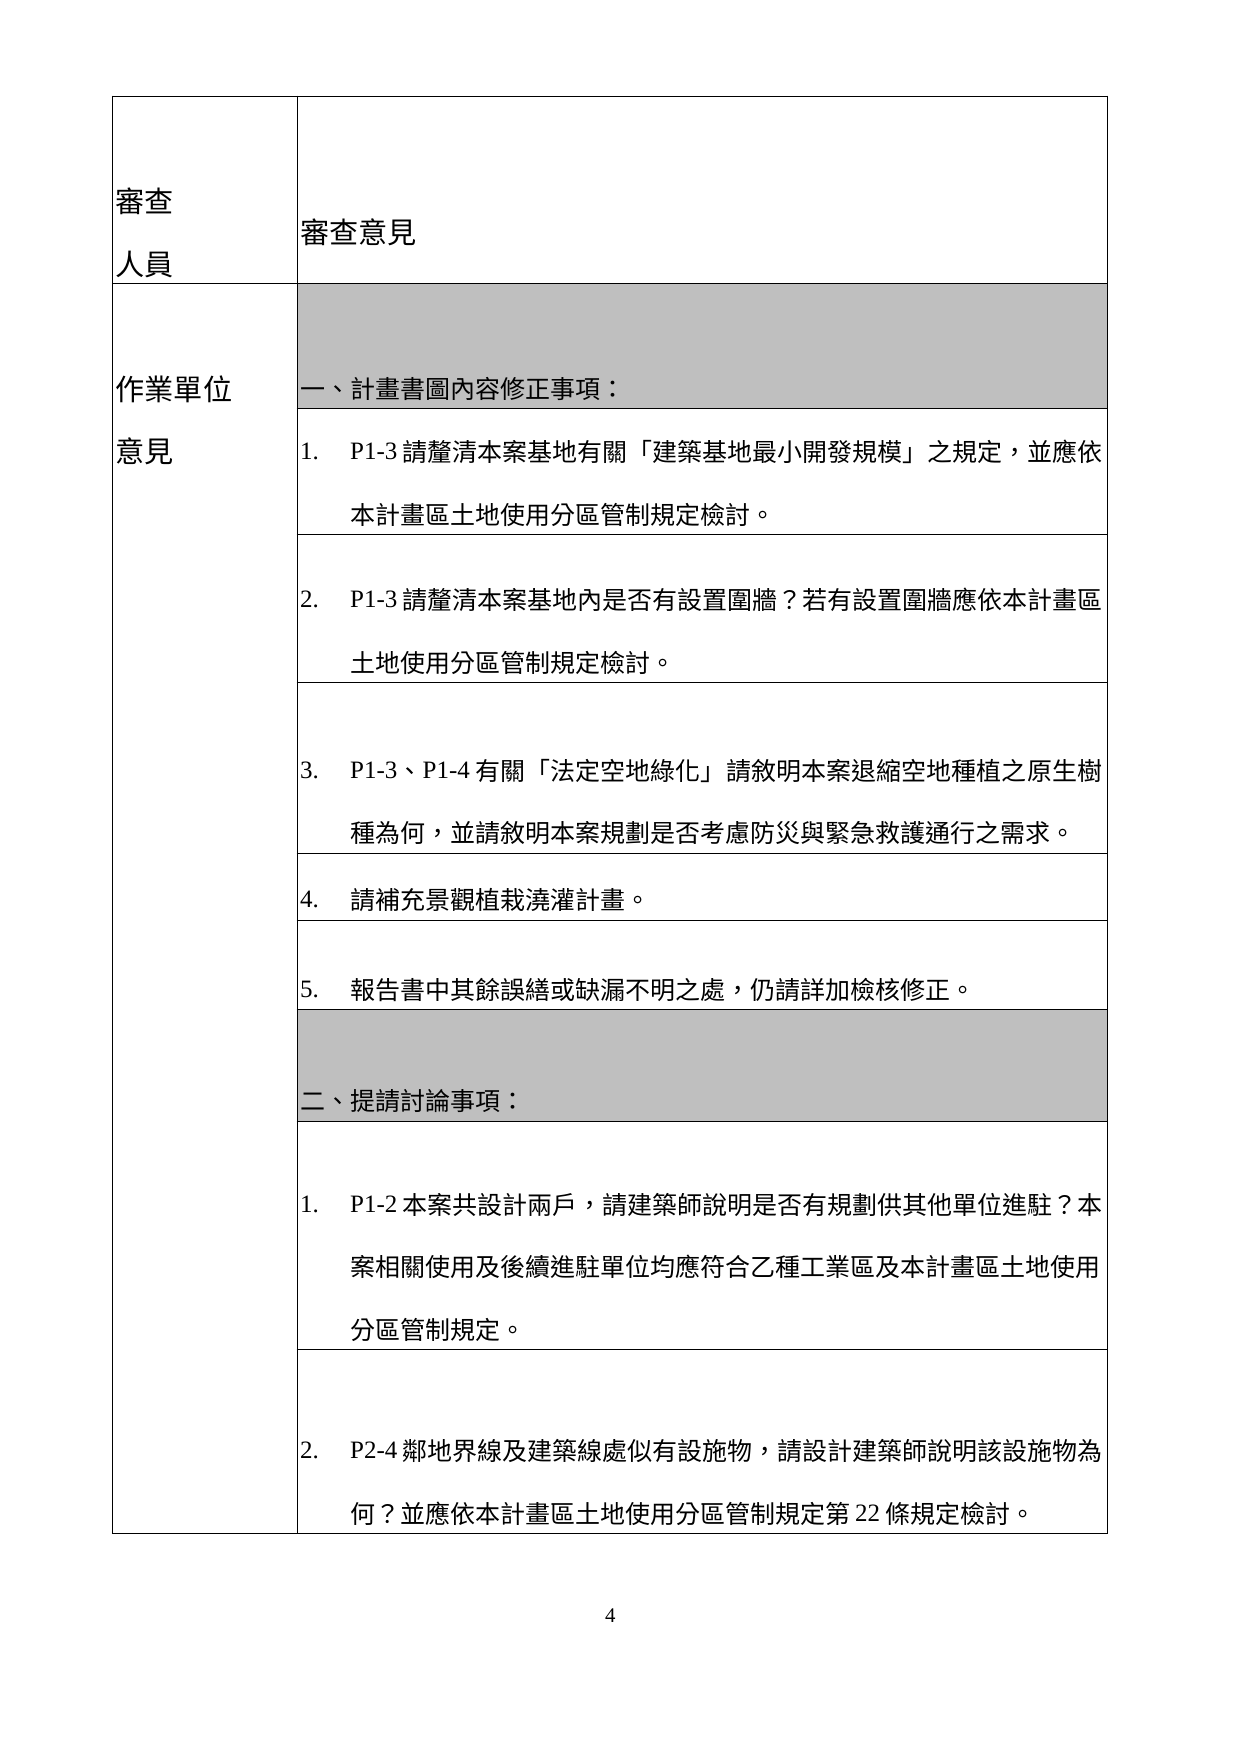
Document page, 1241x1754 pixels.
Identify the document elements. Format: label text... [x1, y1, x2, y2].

table_cell 請補充景觀植栽澆灌計畫。 [298, 854, 1107, 920]
table_header 審查意見 [298, 97, 1107, 283]
table_cell 作業單位 意見 [113, 284, 297, 1533]
table_cell 一、計畫書圖內容修正事項： [298, 284, 1107, 408]
table_cell P1-2本案共設計兩戶，請建築師說明是否有規劃供其他單位進駐？本案相關使用及後續進駐單位均應符合乙種工業區及本計畫區土地使用分區管制規定。 [298, 1122, 1107, 1349]
table_cell P1-3、P1-4有關「法定空地綠化」請敘明本案退縮空地種植之原生樹種為何，並請敘明本案規劃是否考慮防災與緊急救護通行之需求。 [298, 683, 1107, 852]
table_cell P1-3請釐清本案基地有關「建築基地最小開發規模」之規定，並應依本計畫區土地使用分區管制規定檢討。 [298, 409, 1107, 534]
table_header 審查 人員 [113, 97, 297, 283]
table_cell 二、提請討論事項： [298, 1010, 1107, 1121]
table_cell 報告書中其餘誤繕或缺漏不明之處，仍請詳加檢核修正。 [298, 921, 1107, 1009]
table_cell P2-4鄰地界線及建築線處似有設施物，請設計建築師說明該設施物為何？並應依本計畫區土地使用分區管制規定第22條規定檢討。 [298, 1350, 1107, 1533]
table_cell P1-3請釐清本案基地內是否有設置圍牆？若有設置圍牆應依本計畫區土地使用分區管制規定檢討。 [298, 535, 1107, 682]
